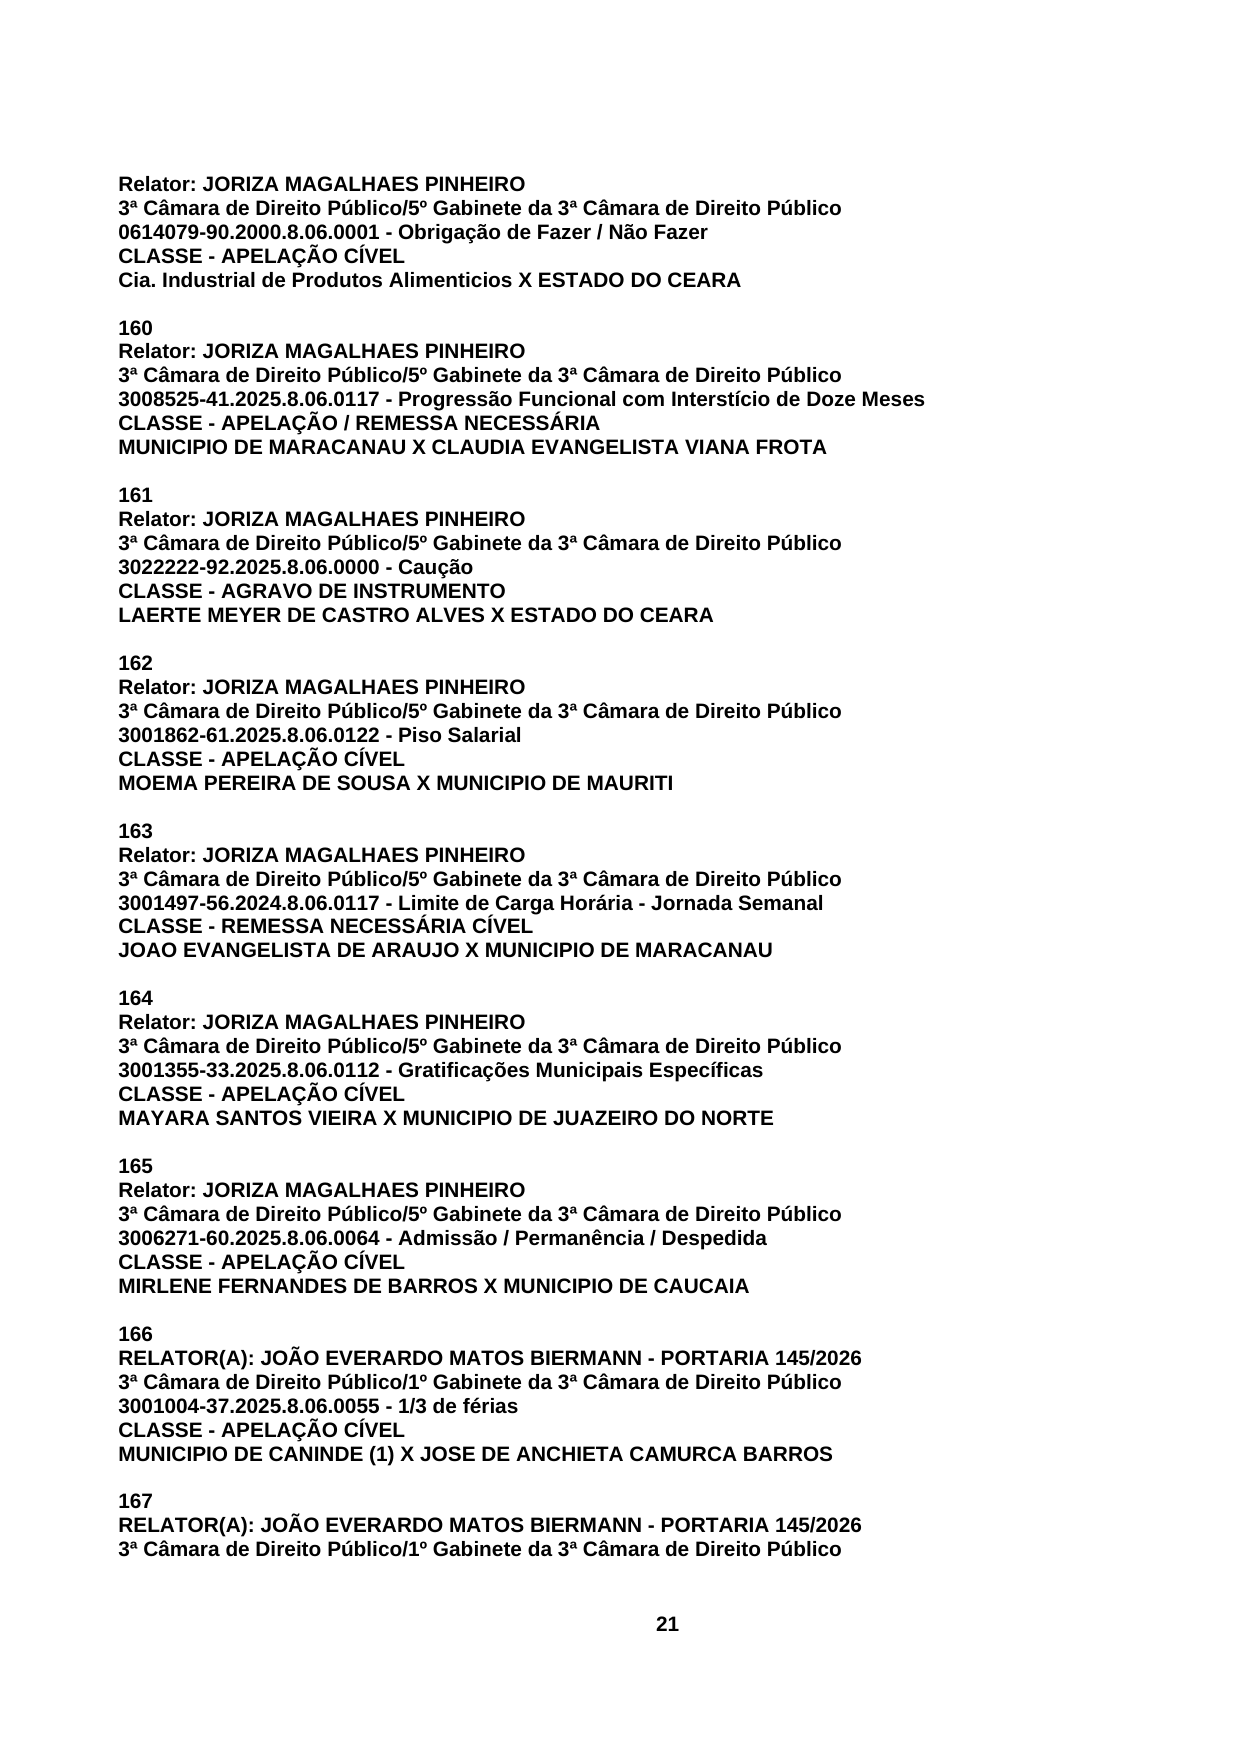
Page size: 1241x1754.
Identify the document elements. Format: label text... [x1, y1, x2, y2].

text 0614079-90.2000.8.06.0001 - Obrigação de Fazer / Não Fazer [118, 219, 1122, 243]
text 167 [118, 1489, 1122, 1513]
text 3ª Câmara de Direito Público/1º Gabinete da 3ª Câmara de Direito Público [118, 1369, 1122, 1393]
text MAYARA SANTOS VIEIRA X MUNICIPIO DE JUAZEIRO DO NORTE [118, 1106, 1122, 1130]
text 164 [118, 986, 1122, 1010]
text 165 [118, 1154, 1122, 1178]
text MUNICIPIO DE MARACANAU X CLAUDIA EVANGELISTA VIANA FROTA [118, 435, 1122, 459]
text CLASSE - APELAÇÃO CÍVEL [118, 1082, 1122, 1106]
text MIRLENE FERNANDES DE BARROS X MUNICIPIO DE CAUCAIA [118, 1274, 1122, 1298]
text 3008525-41.2025.8.06.0117 - Progressão Funcional com Interstício de Doze Meses [118, 387, 1122, 411]
text 3001497-56.2024.8.06.0117 - Limite de Carga Horária - Jornada Semanal [118, 890, 1122, 914]
text Relator: JORIZA MAGALHAES PINHEIRO [118, 339, 1122, 363]
text 3001004-37.2025.8.06.0055 - 1/3 de férias [118, 1393, 1122, 1417]
text Relator: JORIZA MAGALHAES PINHEIRO [118, 507, 1122, 531]
text CLASSE - APELAÇÃO CÍVEL [118, 1417, 1122, 1441]
text 3ª Câmara de Direito Público/1º Gabinete da 3ª Câmara de Direito Público [118, 1537, 1122, 1561]
text 162 [118, 651, 1122, 675]
text 3ª Câmara de Direito Público/5º Gabinete da 3ª Câmara de Direito Público [118, 699, 1122, 723]
text 3006271-60.2025.8.06.0064 - Admissão / Permanência / Despedida [118, 1226, 1122, 1250]
text 3ª Câmara de Direito Público/5º Gabinete da 3ª Câmara de Direito Público [118, 531, 1122, 555]
text Relator: JORIZA MAGALHAES PINHEIRO [118, 172, 1122, 196]
text MOEMA PEREIRA DE SOUSA X MUNICIPIO DE MAURITI [118, 771, 1122, 794]
text LAERTE MEYER DE CASTRO ALVES X ESTADO DO CEARA [118, 603, 1122, 627]
text CLASSE - APELAÇÃO CÍVEL [118, 1250, 1122, 1274]
text Cia. Industrial de Produtos Alimenticios X ESTADO DO CEARA [118, 267, 1122, 291]
text CLASSE - APELAÇÃO CÍVEL [118, 747, 1122, 771]
text 3ª Câmara de Direito Público/5º Gabinete da 3ª Câmara de Direito Público [118, 1202, 1122, 1226]
text MUNICIPIO DE CANINDE (1) X JOSE DE ANCHIETA CAMURCA BARROS [118, 1441, 1122, 1465]
text CLASSE - APELAÇÃO CÍVEL [118, 243, 1122, 267]
text CLASSE - REMESSA NECESSÁRIA CÍVEL [118, 914, 1122, 938]
text Relator: JORIZA MAGALHAES PINHEIRO [118, 1010, 1122, 1034]
text 3022222-92.2025.8.06.0000 - Caução [118, 555, 1122, 579]
text 3ª Câmara de Direito Público/5º Gabinete da 3ª Câmara de Direito Público [118, 866, 1122, 890]
text 3ª Câmara de Direito Público/5º Gabinete da 3ª Câmara de Direito Público [118, 1034, 1122, 1058]
text Relator: JORIZA MAGALHAES PINHEIRO [118, 1178, 1122, 1202]
text 166 [118, 1322, 1122, 1346]
text RELATOR(A): JOÃO EVERARDO MATOS BIERMANN - PORTARIA 145/2026 [118, 1513, 1122, 1537]
text JOAO EVANGELISTA DE ARAUJO X MUNICIPIO DE MARACANAU [118, 938, 1122, 962]
text CLASSE - AGRAVO DE INSTRUMENTO [118, 579, 1122, 603]
text 3ª Câmara de Direito Público/5º Gabinete da 3ª Câmara de Direito Público [118, 196, 1122, 219]
text 3001862-61.2025.8.06.0122 - Piso Salarial [118, 723, 1122, 747]
text Relator: JORIZA MAGALHAES PINHEIRO [118, 675, 1122, 699]
text Relator: JORIZA MAGALHAES PINHEIRO [118, 842, 1122, 866]
text 3ª Câmara de Direito Público/5º Gabinete da 3ª Câmara de Direito Público [118, 363, 1122, 387]
text 161 [118, 483, 1122, 507]
text 3001355-33.2025.8.06.0112 - Gratificações Municipais Específicas [118, 1058, 1122, 1082]
text RELATOR(A): JOÃO EVERARDO MATOS BIERMANN - PORTARIA 145/2026 [118, 1346, 1122, 1369]
text 163 [118, 818, 1122, 842]
text 160 [118, 315, 1122, 339]
text CLASSE - APELAÇÃO / REMESSA NECESSÁRIA [118, 411, 1122, 435]
